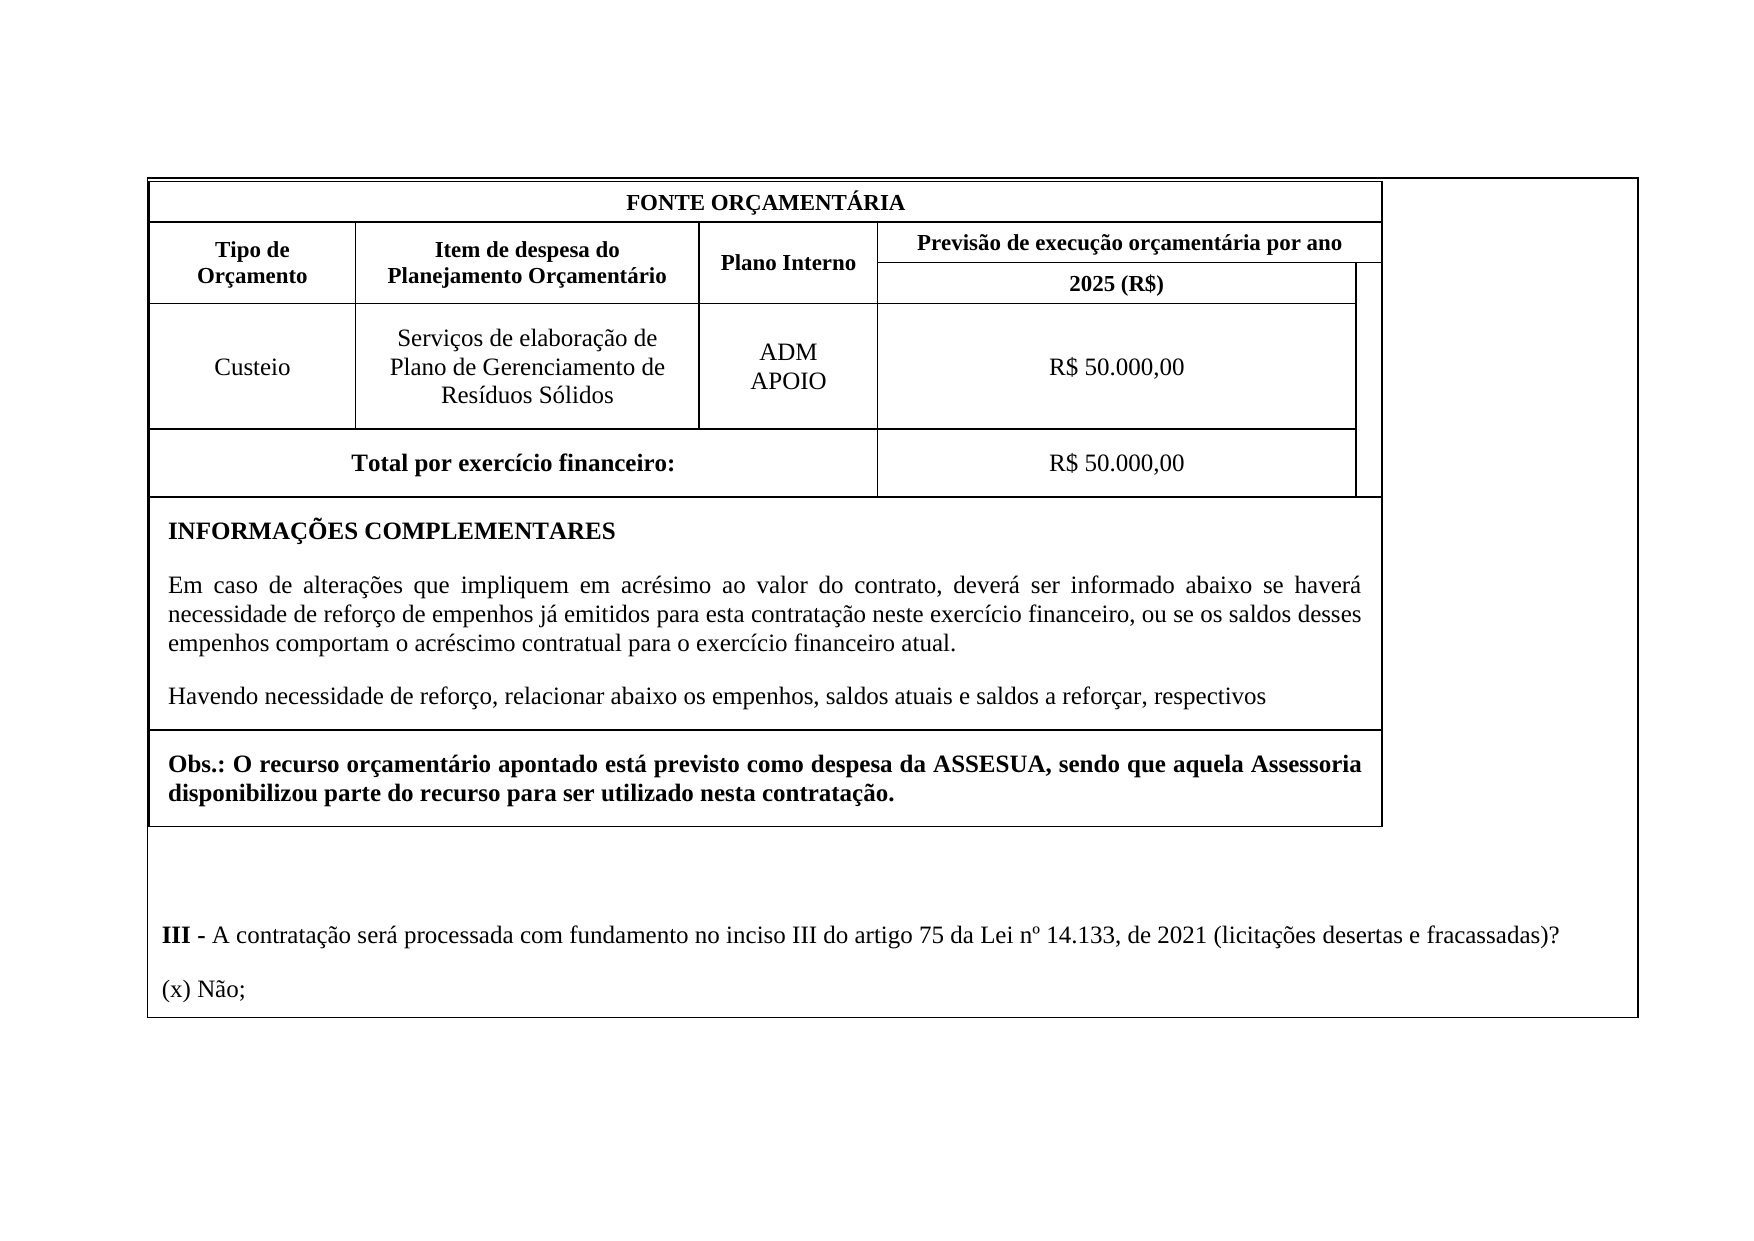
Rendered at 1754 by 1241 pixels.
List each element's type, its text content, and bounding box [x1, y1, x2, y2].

table_cell INFORMAÇÕES COMPLEMENTARES Em caso de alterações que impliquem em acrésimo ao valor do contrato, deverá ser informado abaixo se haverá necessidade de reforço de empenhos já emitidos para esta contratação neste exercício financeiro, ou se os saldos desses empenhos comportam o acréscimo contratual para o exercício financeiro atual. Havendo necessidade de reforço, relacionar abaixo os empenhos, saldos atuais e saldos a reforçar, respectivos [150, 498, 1381, 729]
table_cell R$ 50.000,00 [878, 304, 1355, 428]
table_cell [1369, 303, 1381, 428]
table_cell [1357, 263, 1369, 302]
table_cell Total por exercício financeiro: [150, 430, 877, 496]
table_cell [1369, 428, 1381, 496]
table_cell Plano Interno [700, 223, 877, 302]
table_cell [1357, 303, 1369, 428]
table_cell Obs.: O recurso orçamentário apontado está previsto como despesa da ASSESUA, sendo que aquela Assessoria disponibilizou parte do recurso para ser utilizado nesta contratação. [150, 731, 1381, 826]
table_cell 2025 (R$) [878, 263, 1355, 302]
table_cell Custeio [150, 304, 355, 428]
table_cell Serviços de elaboração de Plano de Gerenciamento de Resíduos Sólidos [356, 304, 698, 428]
table_cell [1357, 428, 1369, 496]
table_cell Tipo de Orçamento [150, 223, 355, 302]
table_cell Item de despesa do Planejamento Orçamentário [356, 223, 698, 302]
table_header FONTE ORÇAMENTÁRIA [150, 182, 1381, 221]
table_cell Previsão de execução orçamentária por ano [878, 223, 1381, 262]
table_cell R$ 50.000,00 [878, 430, 1355, 496]
table_cell [1369, 263, 1381, 302]
table_cell III - A contratação será processada com fundamento no inciso III do artigo 75 da Lei nº 14.133, de 2021 (licitações desertas e fracassadas)? (x) Não; [148, 179, 1637, 1017]
table_cell ADM APOIO [700, 304, 877, 428]
